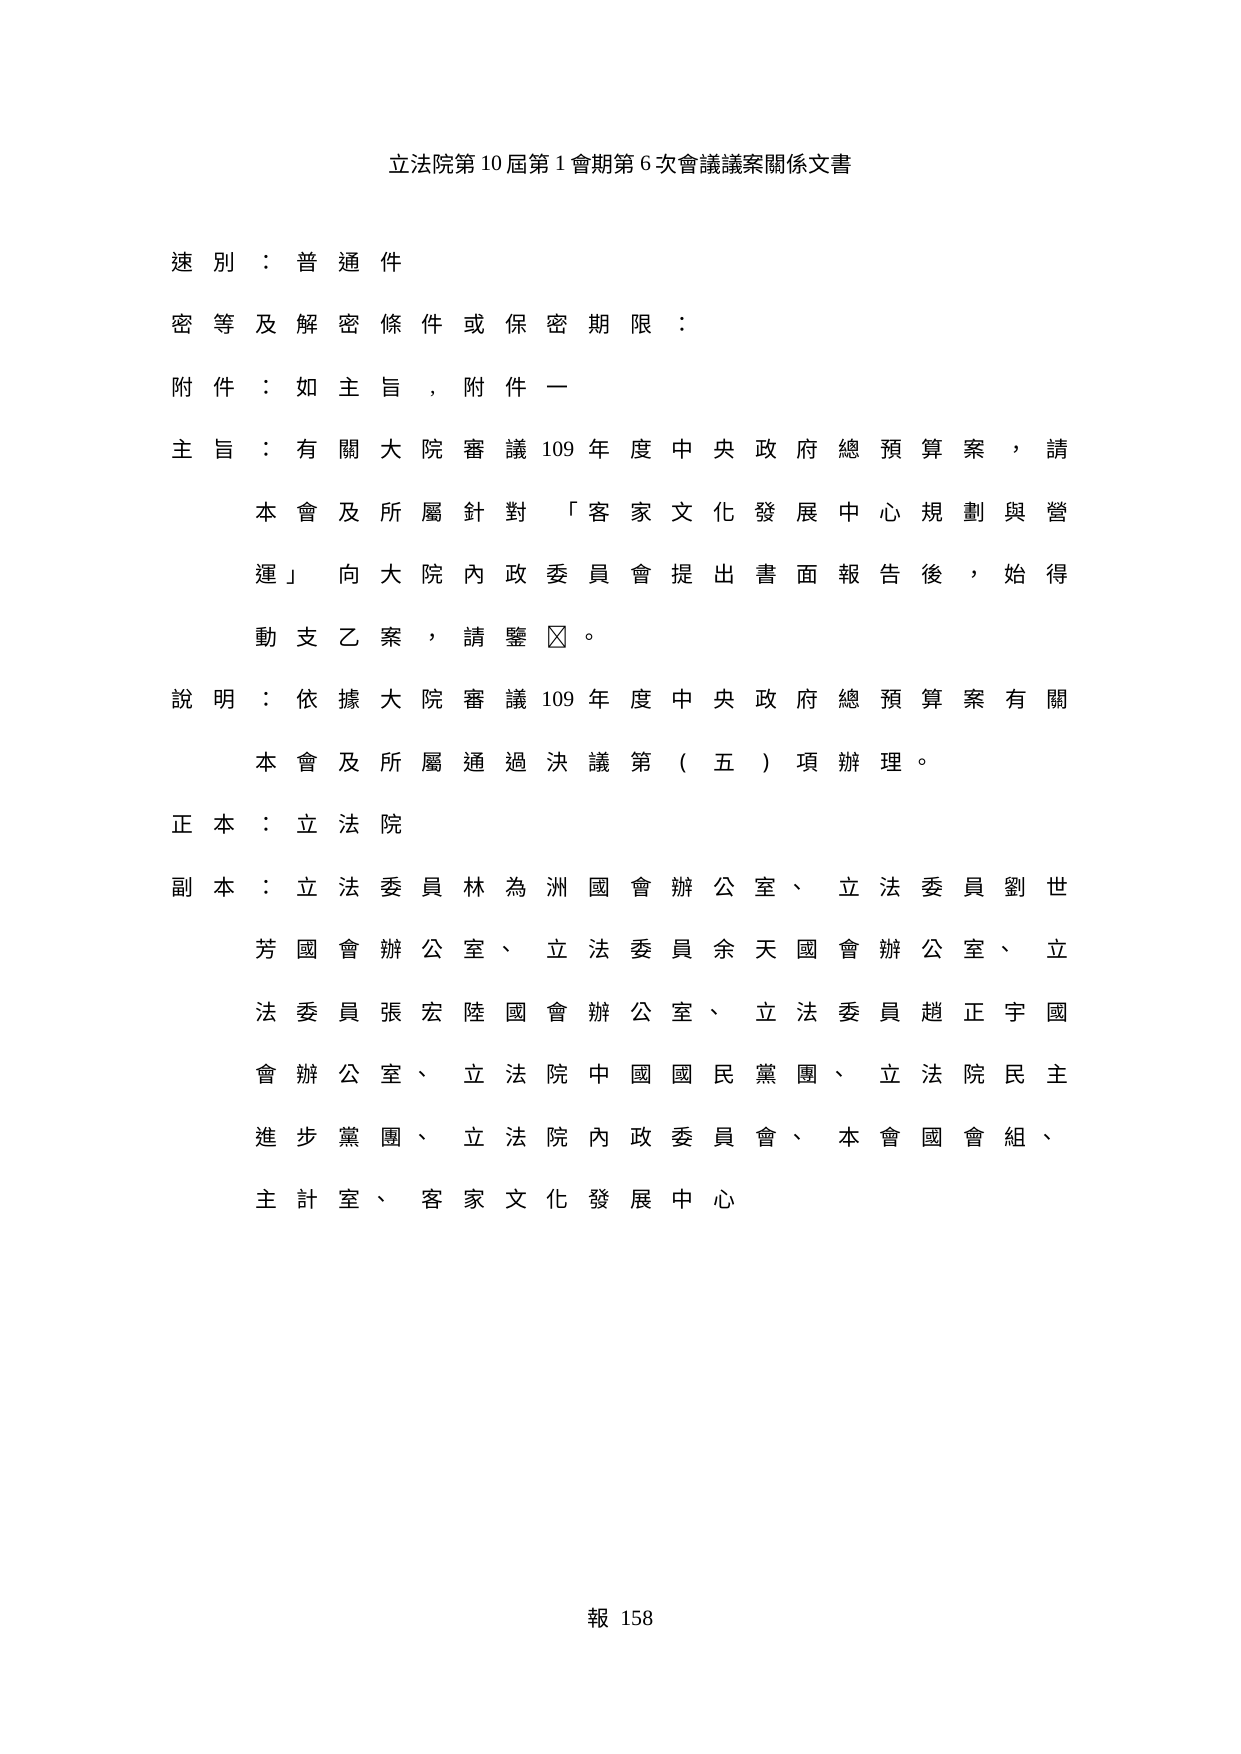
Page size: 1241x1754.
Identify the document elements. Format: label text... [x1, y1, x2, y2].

text 密等及解密條件或保密期限： [162, 281, 1078, 344]
text 主旨：有關大院審議109年度中央政府總預算案，請本會及所屬針對「客家文化發展中心規劃與營運」向大院內政委員會提出書面報告後，始得動支乙案，請鑒。 [162, 406, 1078, 656]
text 正本：立法院 [162, 781, 1078, 844]
text 說明：依據大院審議109年度中央政府總預算案有關本會及所屬通過決議第(五)項辦理。 [162, 656, 1078, 781]
text 副本：立法委員林為洲國會辦公室、立法委員劉世芳國會辦公室、立法委員余天國會辦公室、立法委員張宏陸國會辦公室、立法委員趙正宇國會辦公室、立法院中國國民黨團、立法院民主進步黨團、立法院內政委員會、本會國會組、主計室、客家文化發展中心 [162, 844, 1078, 1219]
text 附件：如主旨,附件一 [162, 344, 1078, 406]
text 速別：普通件 [162, 219, 1078, 281]
